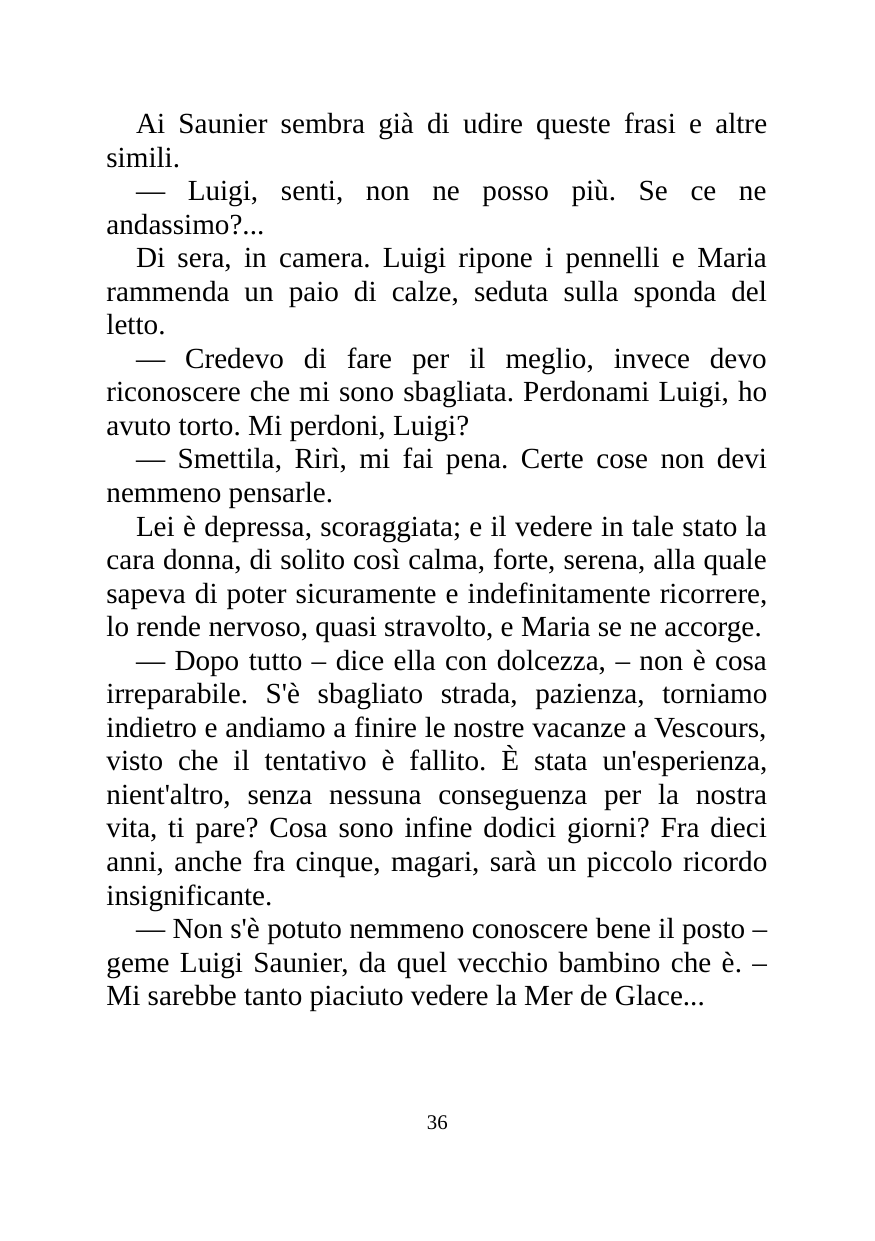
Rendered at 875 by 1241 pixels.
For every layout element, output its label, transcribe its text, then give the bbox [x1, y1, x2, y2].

text — Dopo tutto – dice ella con dolcezza, – non è cosa irreparabile. S'è sbagliato strada, pazienza, torniamo indietro e andiamo a finire le nostre vacanze a Vescours, visto che il tentativo è fallito. È stata un'esperienza, nient'altro, senza nessuna conseguenza per la nostra vita, ti pare? Cosa sono infine dodici giorni? Fra dieci anni, anche fra cinque, magari, sarà un piccolo ricordo insignificante. [106, 643, 768, 911]
text Ai Saunier sembra già di udire queste frasi e altre simili. [106, 106, 768, 173]
text — Non s'è potuto nemmeno conoscere bene il posto – geme Luigi Saunier, da quel vecchio bambino che è. – Mi sarebbe tanto piaciuto vedere la Mer de Glace... [106, 911, 768, 1012]
text — Luigi, senti, non ne posso più. Se ce ne andassimo?... [106, 173, 768, 240]
text — Smettila, Rirì, mi fai pena. Certe cose non devi nemmeno pensarle. [106, 442, 768, 509]
text Lei è depressa, scoraggiata; e il vedere in tale stato la cara donna, di solito così calma, forte, serena, alla quale sapeva di poter sicuramente e indefinitamente ricorrere, lo rende nervoso, quasi stravolto, e Maria se ne accorge. [106, 509, 768, 643]
text — Credevo di fare per il meglio, invece devo riconoscere che mi sono sbagliata. Perdonami Luigi, ho avuto torto. Mi perdoni, Luigi? [106, 341, 768, 442]
text Di sera, in camera. Luigi ripone i pennelli e Maria rammenda un paio di calze, seduta sulla sponda del letto. [106, 240, 768, 341]
